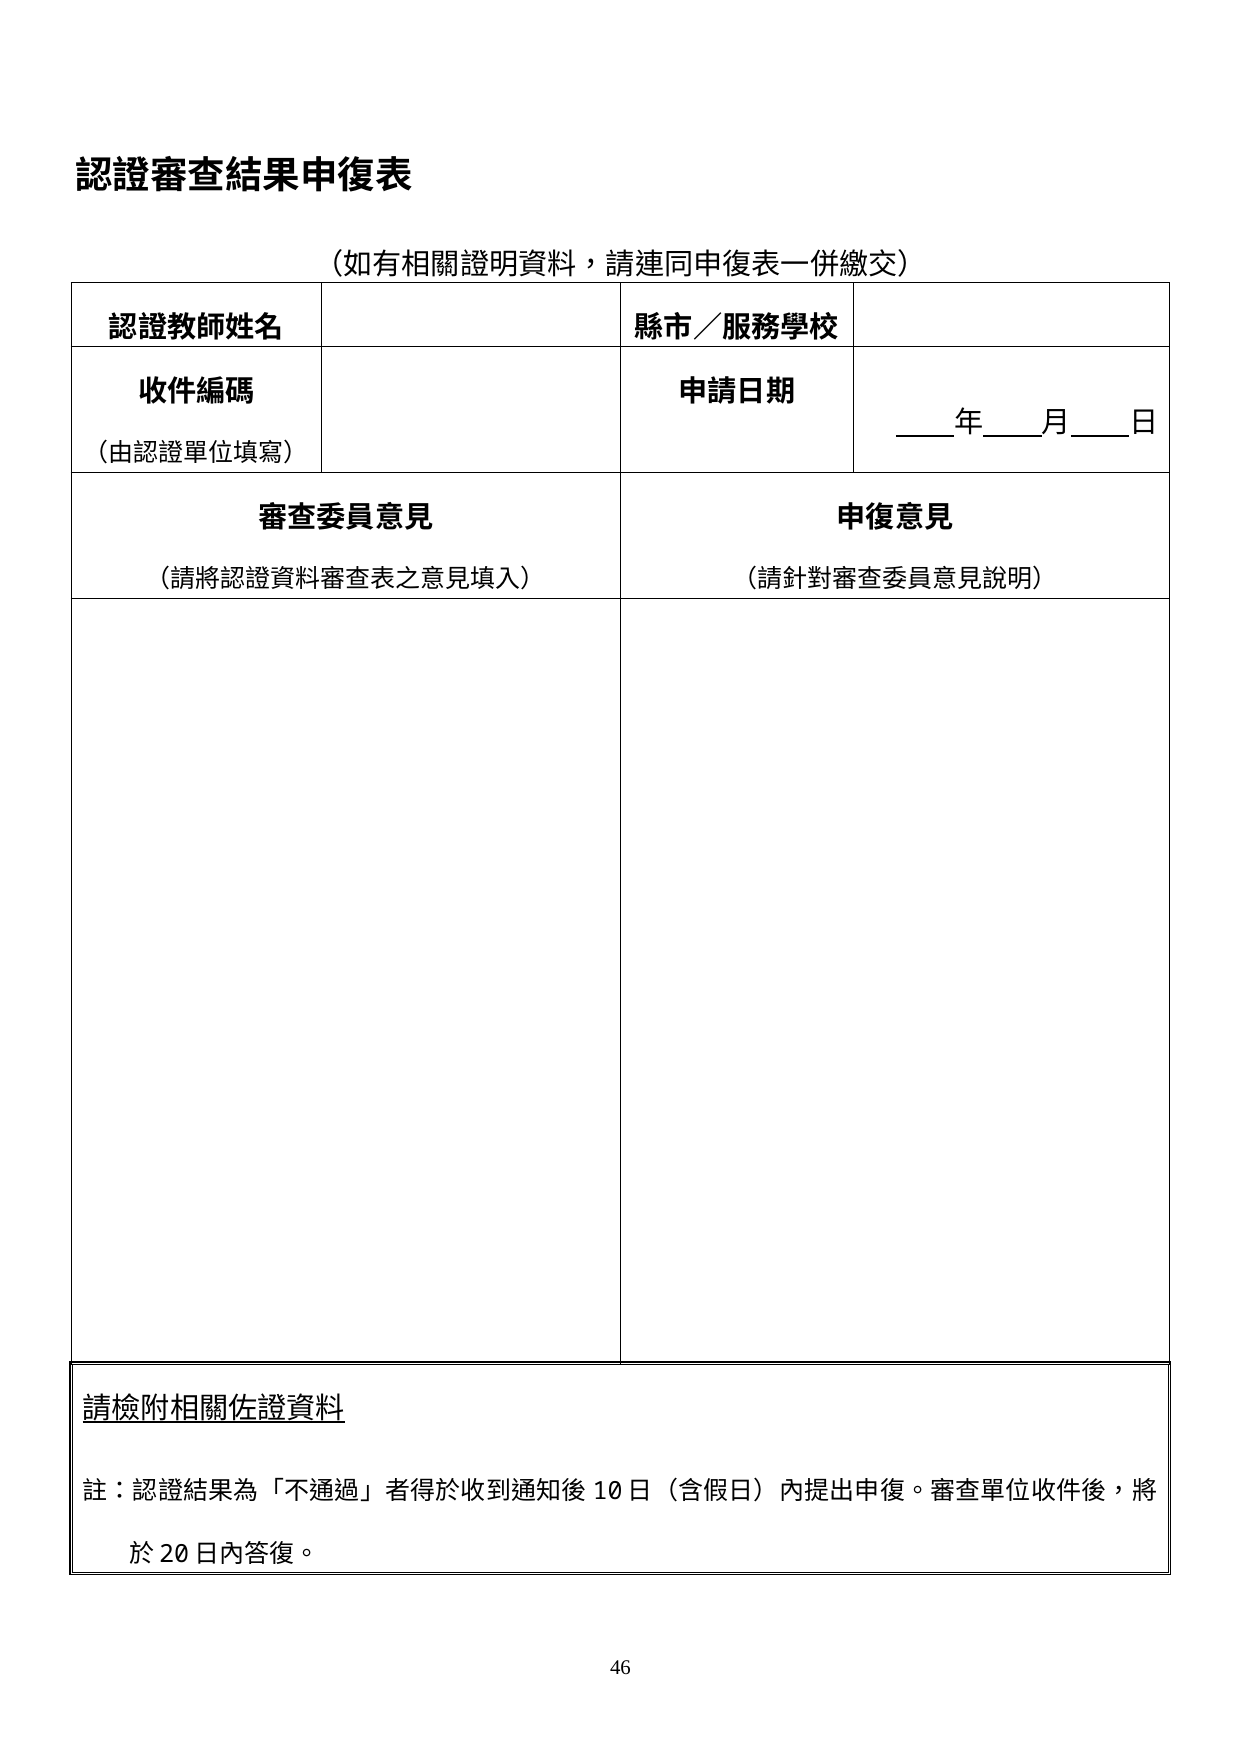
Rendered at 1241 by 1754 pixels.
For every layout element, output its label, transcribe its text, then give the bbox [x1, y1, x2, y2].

table_cell 申復意見 （請針對審查委員意見說明） [621, 473, 1169, 598]
table_header 認證教師姓名 [72, 283, 321, 346]
table_cell 審查委員意見 （請將認證資料審查表之意見填入） [72, 473, 620, 598]
table_cell [621, 599, 1169, 1361]
table_cell 申請日期 [621, 347, 853, 472]
table_header [322, 283, 620, 346]
table_cell 年 月 日 [854, 347, 1169, 472]
text （如有相關證明資料，請連同申復表一併繳交） [75, 220, 1165, 282]
table_cell 請檢附相關佐證資料 註：認證結果為「不通過」者得於收到通知後10日（含假日）內提出申復。審查單位收件後，將於20日內答復。 [73, 1365, 1168, 1572]
table_cell 收件編碼 （由認證單位填寫） [72, 347, 321, 472]
table_header 縣市∕服務學校 [621, 283, 853, 346]
subtitle 認證審查結果申復表 [75, 130, 1165, 193]
table_header [854, 283, 1169, 346]
table_cell [72, 599, 620, 1361]
table_cell [322, 347, 620, 472]
